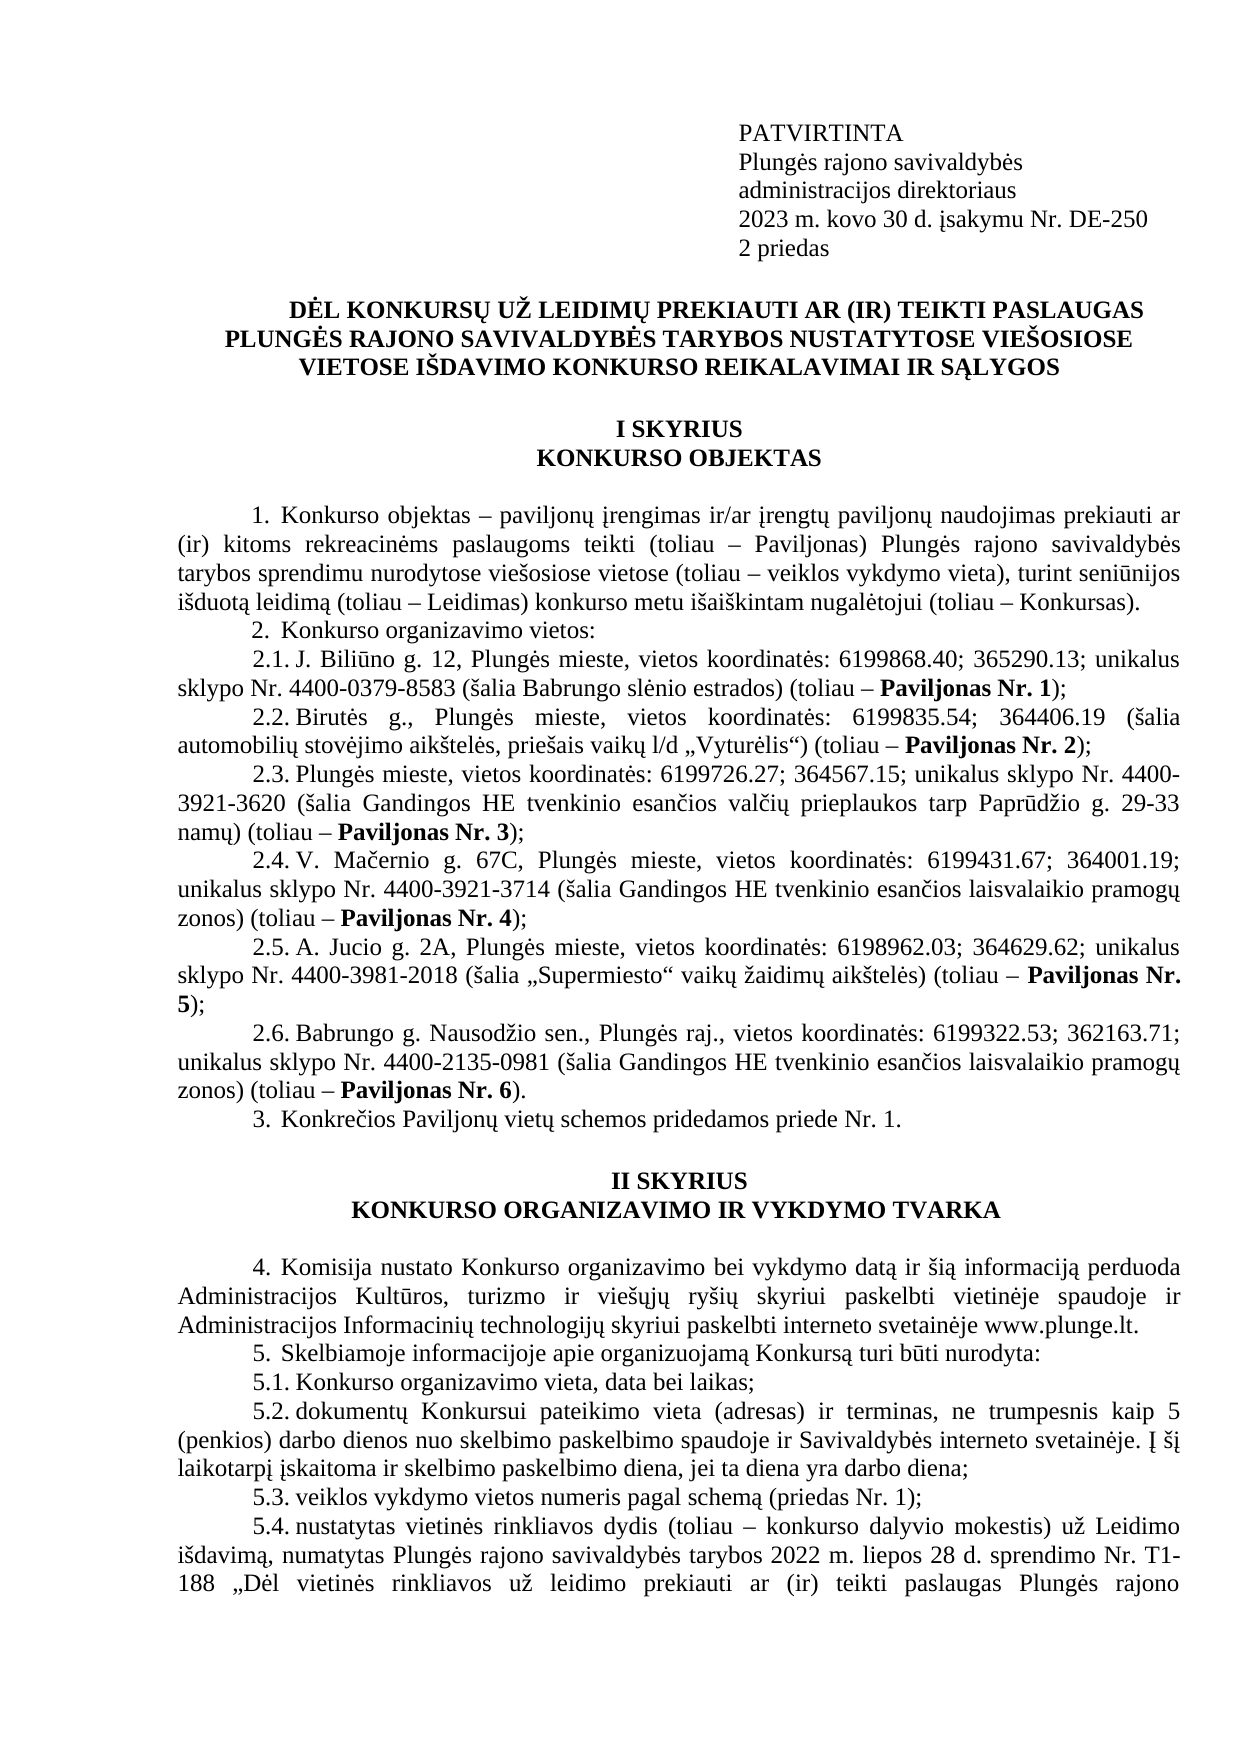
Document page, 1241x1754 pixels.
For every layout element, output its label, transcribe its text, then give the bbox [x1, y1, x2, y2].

text 2.6. Babrungo g. Nausodžio sen., Plungės raj., vietos koordinatės: 6199322.53; 362163.71; unikalus sklypo Nr. 4400-2135-0981 (šalia Gandingos HE tvenkinio esančios laisvalaikio pramogų zonos) (toliau – Paviljonas Nr. 6). [177, 1018, 1181, 1104]
text II SKYRIUS [177, 1166, 1181, 1195]
text 1. Konkurso objektas – paviljonų įrengimas ir/ar įrengtų paviljonų naudojimas prekiauti ar (ir) kitoms rekreacinėms paslaugoms teikti (toliau – Paviljonas) Plungės rajono savivaldybės tarybos sprendimu nurodytose viešosiose vietose (toliau – veiklos vykdymo vieta), turint seniūnijos išduotą leidimą (toliau – Leidimas) konkurso metu išaiškintam nugalėtojui (toliau – Konkursas). [177, 500, 1181, 615]
text 2.5. A. Jucio g. 2A, Plungės mieste, vietos koordinatės: 6198962.03; 364629.62; unikalus sklypo Nr. 4400-3981-2018 (šalia „Supermiesto“ vaikų žaidimų aikštelės) (toliau – Paviljonas Nr. 5); [177, 932, 1181, 1018]
text KONKURSO OBJEKTAS [177, 443, 1181, 472]
text 5. Skelbiamoje informacijoje apie organizuojamą Konkursą turi būti nurodyta: [177, 1338, 1181, 1367]
text 4. Komisija nustato Konkurso organizavimo bei vykdymo datą ir šią informaciją perduoda Administracijos Kultūros, turizmo ir viešųjų ryšių skyriui paskelbti vietinėje spaudoje ir Administracijos Informacinių technologijų skyriui paskelbti interneto svetainėje www.plunge.lt. [177, 1252, 1181, 1338]
text 2023 m. kovo 30 d. įsakymu Nr. DE-250 [700, 204, 1181, 233]
text 5.1. Konkurso organizavimo vieta, data bei laikas; [177, 1367, 1181, 1396]
text DĖL KONKURSŲ UŽ LEIDIMŲ PREKIAUTI AR (IR) TEIKTI PASLAUGAS PLUNGĖS RAJONO SAVIVALDYBĖS TARYBOS NUSTATYTOSE VIEŠOSIOSE VIETOSE IŠDAVIMO KONKURSO REIKALAVIMAI IR SĄLYGOS [177, 295, 1181, 381]
text 2.2. Birutės g., Plungės mieste, vietos koordinatės: 6199835.54; 364406.19 (šalia automobilių stovėjimo aikštelės, priešais vaikų l/d „Vyturėlis“) (toliau – Paviljonas Nr. 2); [177, 702, 1181, 759]
text 5.2. dokumentų Konkursui pateikimo vieta (adresas) ir terminas, ne trumpesnis kaip 5 (penkios) darbo dienos nuo skelbimo paskelbimo spaudoje ir Savivaldybės interneto svetainėje. Į šį laikotarpį įskaitoma ir skelbimo paskelbimo diena, jei ta diena yra darbo diena; [177, 1396, 1181, 1482]
text administracijos direktoriaus [700, 176, 1181, 204]
text 2.1. J. Biliūno g. 12, Plungės mieste, vietos koordinatės: 6199868.40; 365290.13; unikalus sklypo Nr. 4400-0379-8583 (šalia Babrungo slėnio estrados) (toliau – Paviljonas Nr. 1); [177, 644, 1181, 702]
text KONKURSO ORGANIZAVIMO IR VYKDYMO TVARKA [177, 1195, 1181, 1223]
text 5.4. nustatytas vietinės rinkliavos dydis (toliau – konkurso dalyvio mokestis) už Leidimo išdavimą, numatytas Plungės rajono savivaldybės tarybos 2022 m. liepos 28 d. sprendimo Nr. T1-188 „Dėl vietinės rinkliavos už leidimo prekiauti ar (ir) teikti paslaugas Plungės rajono [177, 1511, 1181, 1597]
text I SKYRIUS [177, 414, 1181, 443]
text 2.4. V. Mačernio g. 67C, Plungės mieste, vietos koordinatės: 6199431.67; 364001.19; unikalus sklypo Nr. 4400-3921-3714 (šalia Gandingos HE tvenkinio esančios laisvalaikio pramogų zonos) (toliau – Paviljonas Nr. 4); [177, 845, 1181, 932]
text 2 priedas [700, 233, 1181, 262]
text 5.3. veiklos vykdymo vietos numeris pagal schemą (priedas Nr. 1); [177, 1482, 1181, 1511]
text 2. Konkurso organizavimo vietos: [177, 615, 1181, 644]
text Plungės rajono savivaldybės [700, 147, 1181, 176]
text PATVIRTINTA [700, 118, 1181, 147]
text 3. Konkrečios Paviljonų vietų schemos pridedamos priede Nr. 1. [177, 1104, 1181, 1133]
text 2.3. Plungės mieste, vietos koordinatės: 6199726.27; 364567.15; unikalus sklypo Nr. 4400-3921-3620 (šalia Gandingos HE tvenkinio esančios valčių prieplaukos tarp Paprūdžio g. 29-33 namų) (toliau – Paviljonas Nr. 3); [177, 759, 1181, 845]
